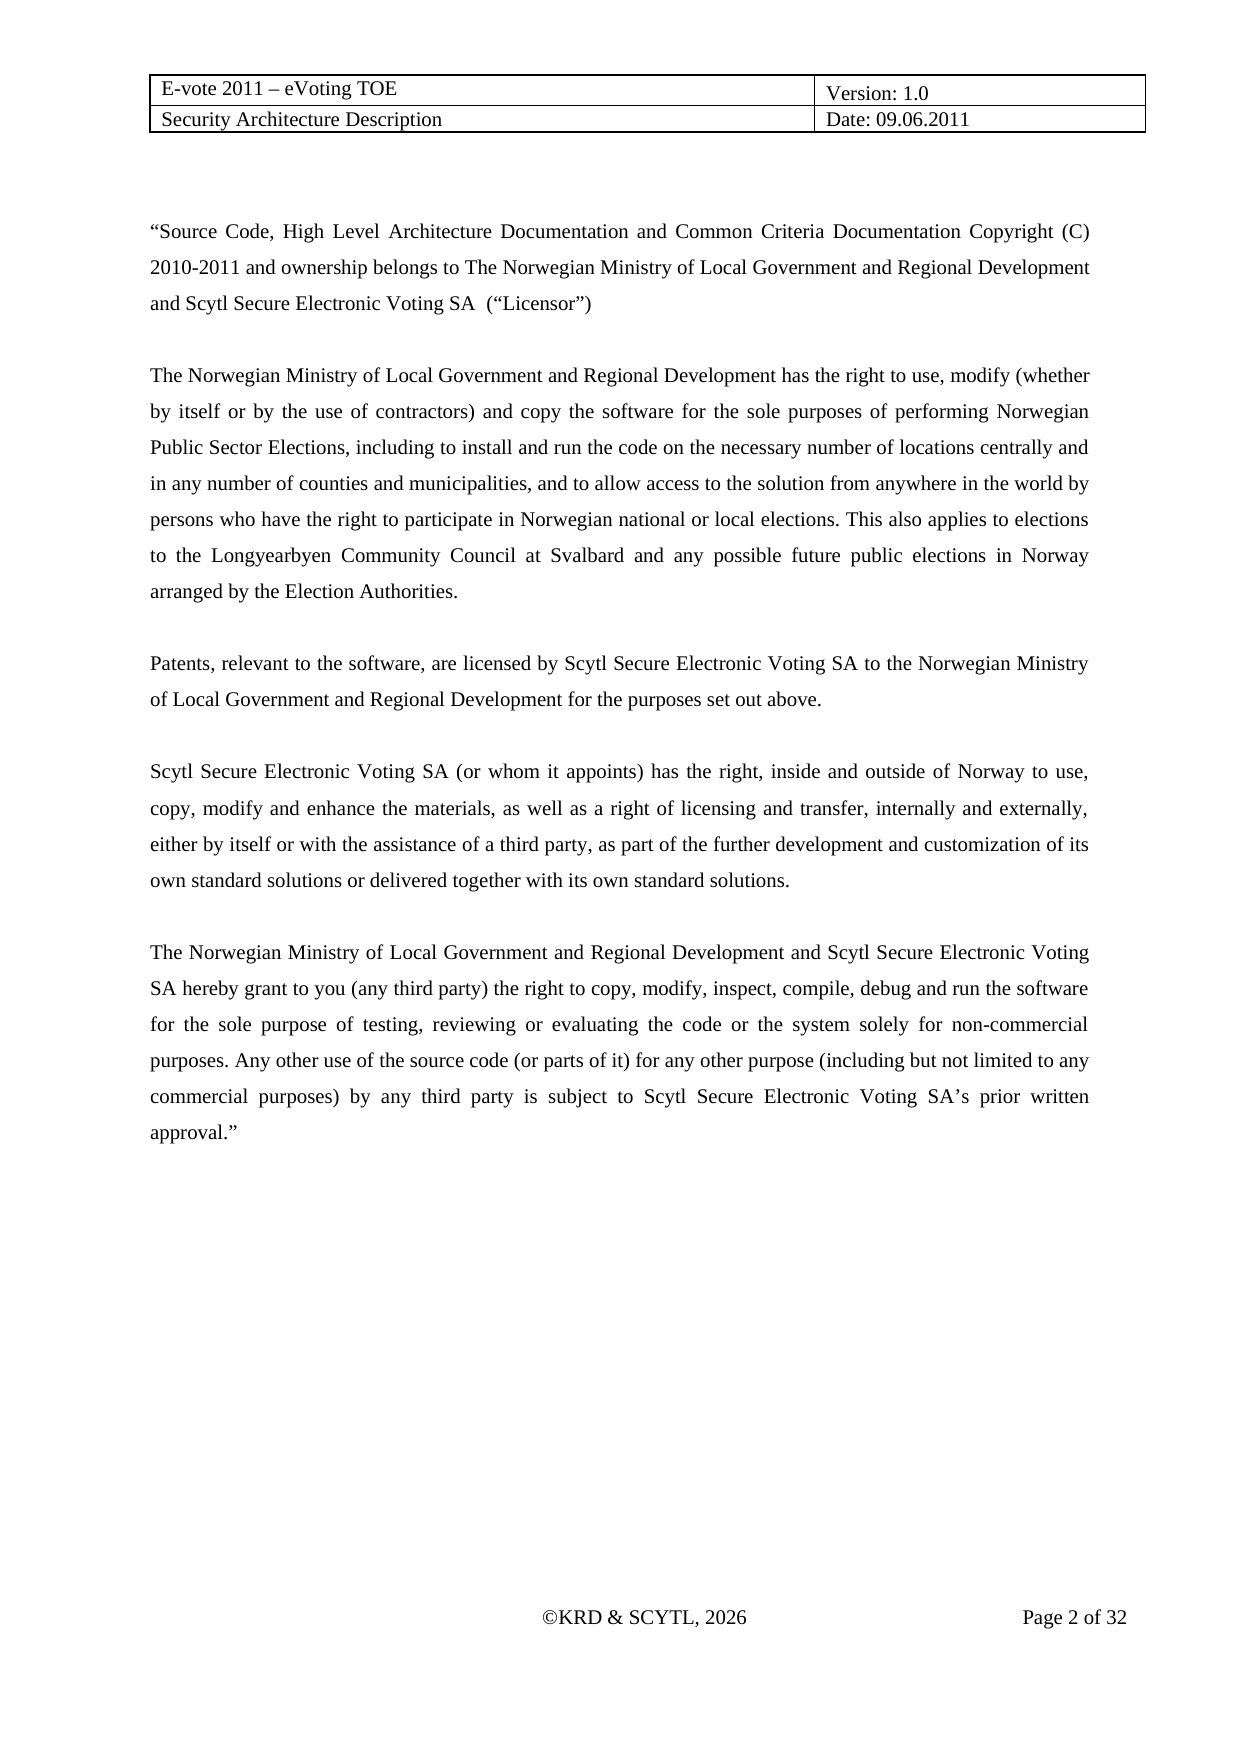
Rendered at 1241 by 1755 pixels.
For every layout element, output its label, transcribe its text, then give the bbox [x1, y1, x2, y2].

text The Norwegian Ministry of Local Government and Regional Development has the right to use, modify (whether by itself or by the use of contractors) and copy the software for the sole purposes of performing Norwegian Public Sector Elections, including to install and run the code on the necessary number of locations centrally and in any number of counties and municipalities, and to allow access to the solution from anywhere in the world by persons who have the right to participate in Norwegian national or local elections. This also applies to elections to the Longyearbyen Community Council at Svalbard and any possible future public elections in Norway arranged by the Election Authorities. [150, 363, 1090, 603]
text Patents, relevant to the software, are licensed by Scytl Secure Electronic Voting SA to the Norwegian Ministry of Local Government and Regional Development for the purposes set out above. [150, 651, 1090, 711]
text “Source Code, High Level Architecture Documentation and Common Criteria Documentation Copyright (C) 2010-2011 and ownership belongs to The Norwegian Ministry of Local Government and Regional Development and Scytl Secure Electronic Voting SA (“Licensor”) [150, 219, 1090, 315]
text The Norwegian Ministry of Local Government and Regional Development and Scytl Secure Electronic Voting SA hereby grant to you (any third party) the right to copy, modify, inspect, compile, debug and run the software for the sole purpose of testing, reviewing or evaluating the code or the system solely for non-commercial purposes. Any other use of the source code (or parts of it) for any other purpose (including but not limited to any commercial purposes) by any third party is subject to Scytl Secure Electronic Voting SA’s prior written approval.” [150, 939, 1090, 1144]
text Scytl Secure Electronic Voting SA (or whom it appoints) has the right, inside and outside of Norway to use, copy, modify and enhance the materials, as well as a right of licensing and transfer, internally and externally, either by itself or with the assistance of a third party, as part of the further development and customization of its own standard solutions or delivered together with its own standard solutions. [150, 759, 1090, 892]
